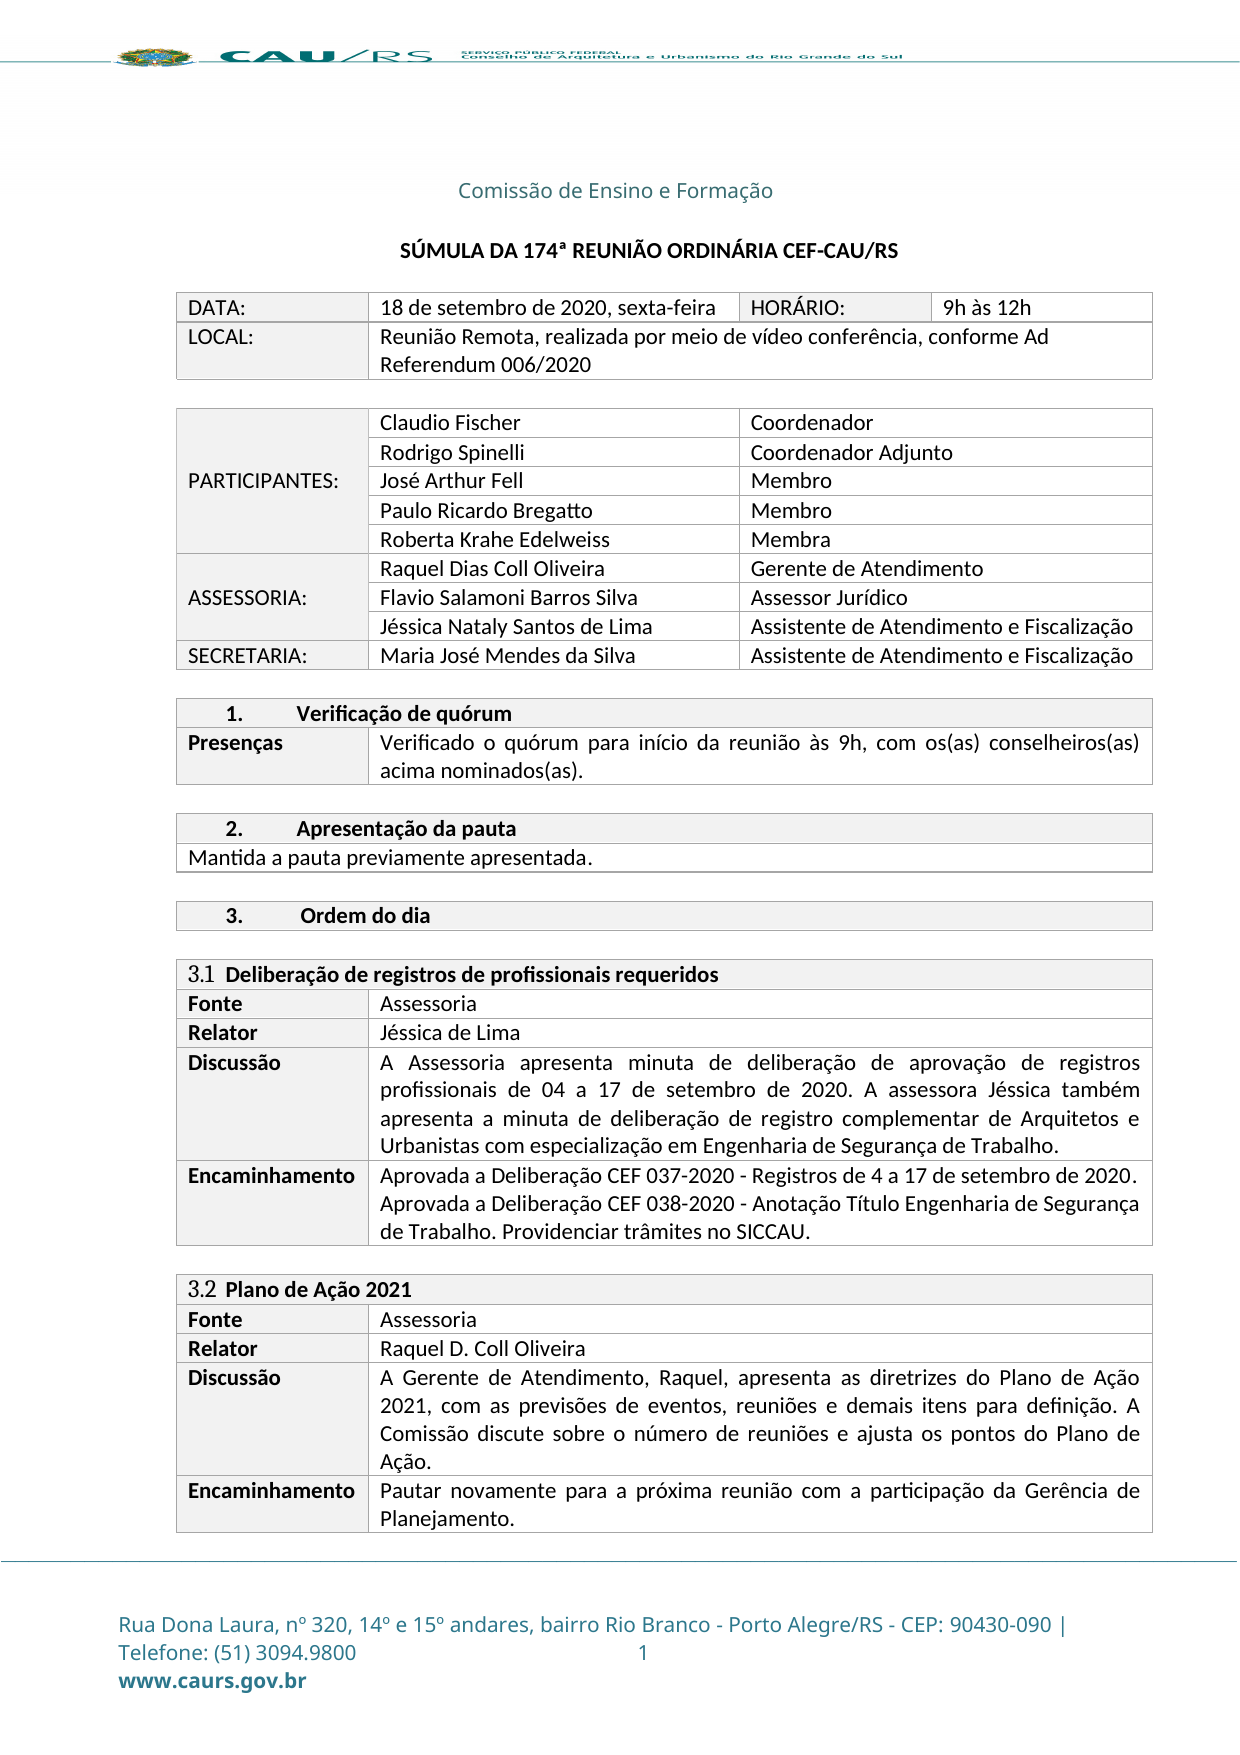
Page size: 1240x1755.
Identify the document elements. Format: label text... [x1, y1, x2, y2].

table_cell Relator [177, 1334, 368, 1362]
table_cell Encaminhamento [177, 1476, 368, 1532]
table_cell A Assessoria apresenta minuta de deliberação de aprovação de registros profissionais de 04 a 17 de setembro de 2020. A assessora Jéssica também apresenta a minuta de deliberação de registro complementar de Arquitetos e Urbanistas com especialização em Engenharia de Segurança de Trabalho. [369, 1048, 1152, 1160]
table_cell [177, 873, 1153, 901]
table_cell Jéssica Nataly Santos de Lima [369, 612, 739, 640]
table_cell Assessor Jurídico [740, 583, 1152, 611]
table_header 18 de setembro de 2020, sexta-feira [369, 293, 739, 321]
table_cell Mantida a pauta previamente apresentada. [177, 844, 1152, 871]
table_cell [177, 380, 1152, 407]
table_cell Deliberação de registros de profissionais requeridos [177, 960, 1152, 988]
table_cell Aprovada a Deliberação CEF 037-2020 - Registros de 4 a 17 de setembro de 2020. Aprovada a Deliberação CEF 038-2020 - Anotação Título Engenharia de Segurança de Trabalho. Providenciar trâmites no SICCAU. [369, 1161, 1152, 1245]
table_cell Claudio Fischer [369, 409, 739, 437]
table_cell Membro [740, 496, 1152, 524]
table_cell Reunião Remota, realizada por meio de vídeo conferência, conforme Ad Referendum 006/2020 [369, 323, 1152, 378]
table_cell Maria José Mendes da Silva [369, 641, 739, 669]
table_cell Coordenador [740, 409, 1152, 437]
table_cell Pautar novamente para a próxima reunião com a participação da Gerência de Planejamento. [369, 1476, 1152, 1532]
table_cell Plano de Ação 2021 [177, 1275, 1152, 1304]
text SÚMULA DA 174ª REUNIÃO ORDINÁRIA CEF-CAU/RS [177, 236, 1121, 264]
table_cell Jéssica de Lima [369, 1019, 1152, 1047]
table_cell Paulo Ricardo Bregatto [369, 496, 739, 524]
table_cell [177, 931, 1153, 959]
table_cell Assessoria [369, 1305, 1152, 1333]
table_cell Discussão [177, 1048, 368, 1160]
table_header DATA: [177, 293, 368, 321]
table_cell Membro [740, 467, 1152, 495]
table_cell [177, 1246, 1153, 1274]
table_cell Encaminhamento [177, 1161, 368, 1245]
table_cell Presenças [177, 728, 368, 784]
table_cell Verificação de quórum [177, 699, 1152, 727]
table_cell [369, 785, 1153, 813]
table_cell Verificado o quórum para início da reunião às 9h, com os(as) conselheiros(as) acima nominados(as). [369, 728, 1152, 784]
table_cell A Gerente de Atendimento, Raquel, apresenta as diretrizes do Plano de Ação 2021, com as previsões de eventos, reuniões e demais itens para definição. A Comissão discute sobre o número de reuniões e ajusta os pontos do Plano de Ação. [369, 1363, 1152, 1475]
table_cell José Arthur Fell [369, 467, 739, 495]
table_cell Membra [740, 525, 1152, 553]
table_cell Fonte [177, 1305, 368, 1333]
table_cell SECRETARIA: [177, 641, 368, 669]
table_cell Coordenador Adjunto [740, 438, 1152, 466]
table_cell Apresentação da pauta [177, 814, 1152, 842]
table_cell Gerente de Atendimento [740, 554, 1152, 582]
table_header 9h às 12h [932, 293, 1152, 321]
table_cell [177, 670, 1153, 698]
table_cell Discussão [177, 1363, 368, 1475]
table_header HORÁRIO: [740, 293, 931, 321]
table_cell [177, 785, 369, 813]
table_cell Roberta Krahe Edelweiss [369, 525, 739, 553]
table_cell Raquel D. Coll Oliveira [369, 1334, 1152, 1362]
table_cell Assessoria [369, 990, 1152, 1017]
table_cell Assistente de Atendimento e Fiscalização [740, 612, 1152, 640]
table_cell Flavio Salamoni Barros Silva [369, 583, 739, 611]
table_cell PARTICIPANTES: [177, 409, 368, 553]
table_cell Relator [177, 1019, 368, 1047]
table_cell Fonte [177, 990, 368, 1017]
table_cell ASSESSORIA: [177, 554, 368, 640]
table_cell Ordem do dia [177, 902, 1152, 929]
table_cell Assistente de Atendimento e Fiscalização [740, 641, 1152, 669]
table_cell Rodrigo Spinelli [369, 438, 739, 466]
table_cell LOCAL: [177, 323, 368, 378]
table_cell Raquel Dias Coll Oliveira [369, 554, 739, 582]
